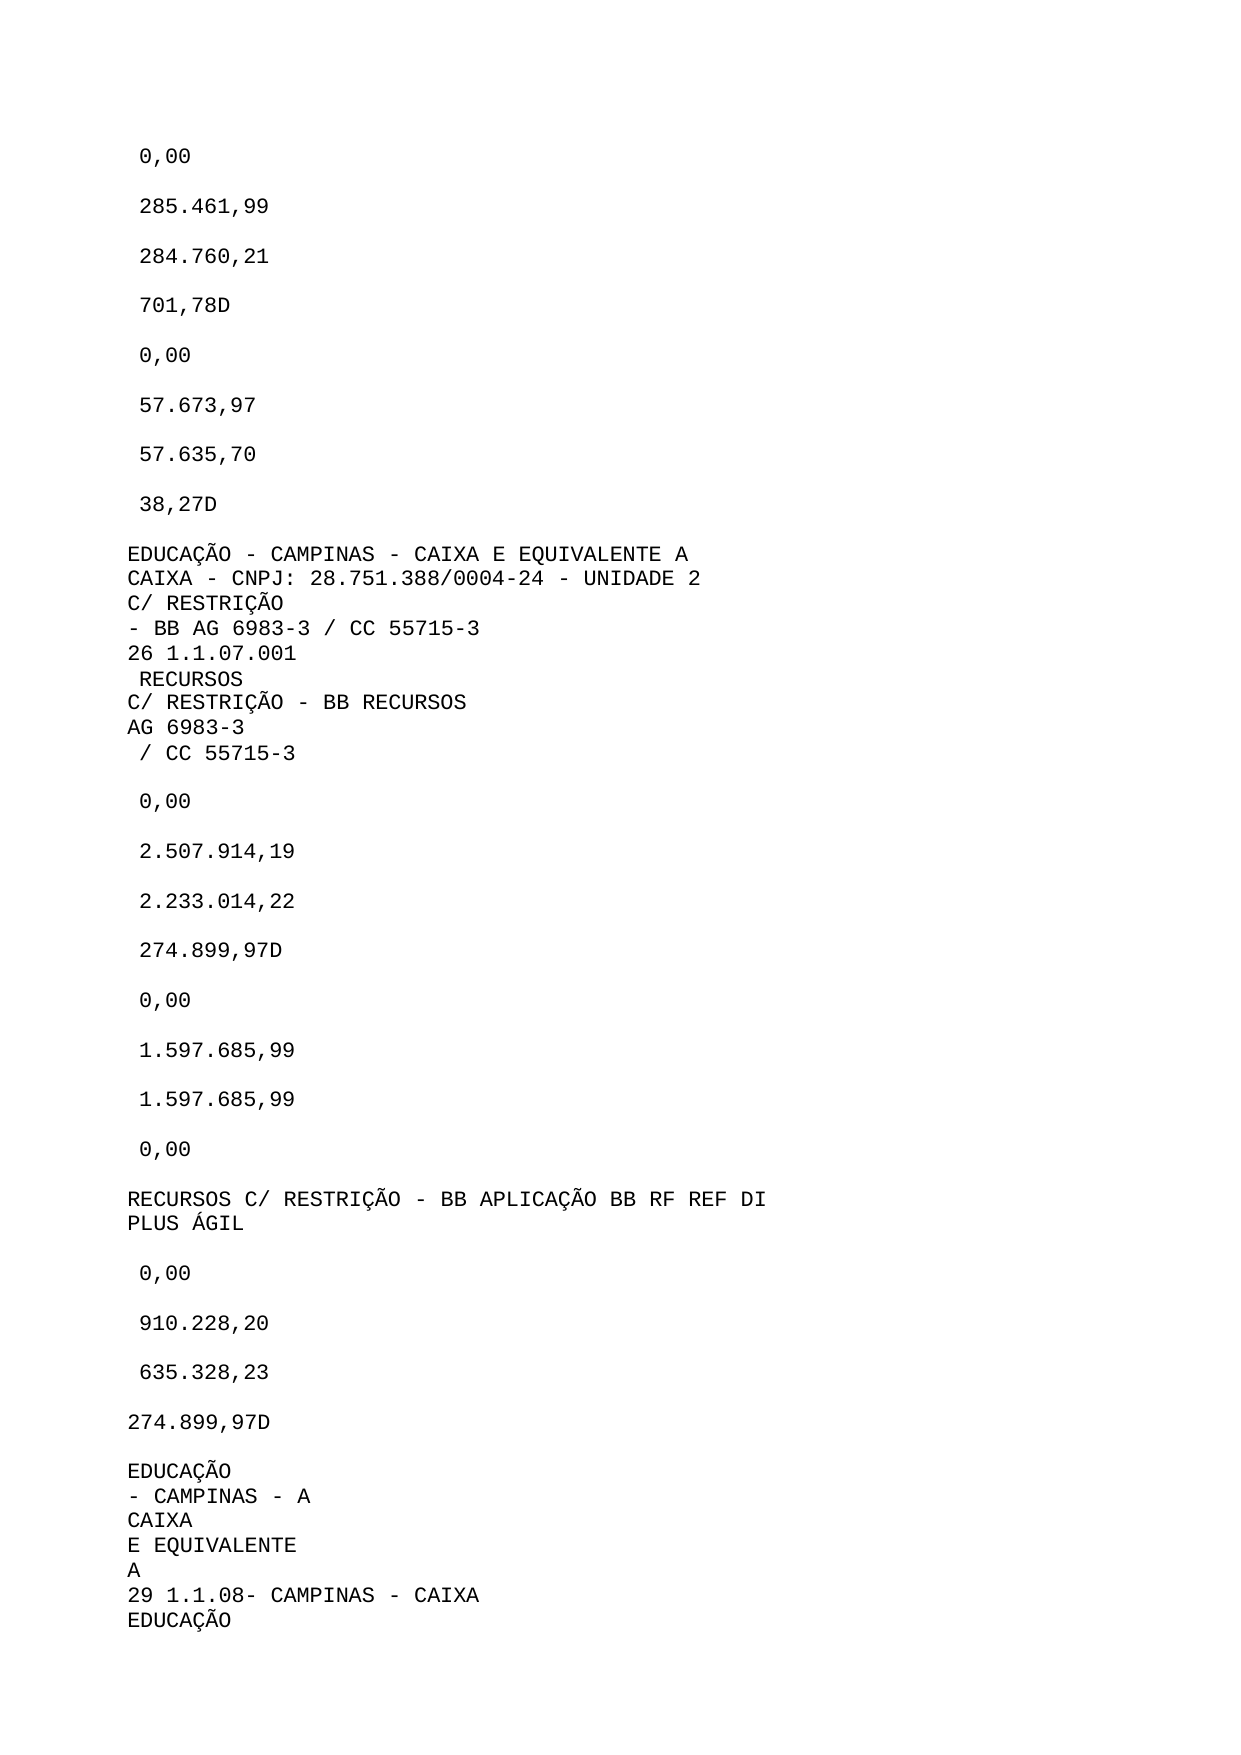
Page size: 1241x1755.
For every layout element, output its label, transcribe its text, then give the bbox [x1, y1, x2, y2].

text 0,00 [139, 1138, 1066, 1163]
text / CC 55715-3 [139, 741, 1066, 766]
text 0,00 [139, 1262, 1066, 1287]
text 0,00 [139, 146, 1066, 170]
text C/ RESTRIÇÃO - BB RECURSOS AG 6983-3 [127, 691, 494, 741]
text 57.673,97 [139, 394, 1066, 419]
text 274.899,97D EDUCAÇÃO [127, 1387, 320, 1485]
text 0,00 [139, 989, 1066, 1014]
text 1.597.685,99 [139, 1088, 1066, 1113]
text 285.461,99 [139, 195, 1066, 220]
text 0,00 [139, 344, 1066, 369]
text 284.760,21 [139, 245, 1066, 270]
text RECURSOS [139, 667, 1066, 691]
text 701,78D [139, 294, 1066, 319]
text 57.635,70 [139, 443, 1066, 468]
text RECURSOS C/ RESTRIÇÃO - BB APLICAÇÃO BB RF REF DI PLUS ÁGIL [127, 1188, 815, 1237]
text E EQUIVALENTE A [127, 1534, 320, 1584]
text 1.597.685,99 [139, 1039, 1066, 1064]
text - CAMPINAS - A CAIXA [127, 1485, 363, 1534]
text 910.228,20 [139, 1312, 1066, 1337]
text 0,00 [139, 791, 1066, 816]
text - BB AG 6983-3 / CC 55715-3 26 1.1.07.001 [127, 617, 502, 667]
text 2.233.014,22 [139, 890, 1066, 915]
text 274.899,97D [139, 939, 1066, 964]
text 2.507.914,19 [139, 840, 1066, 865]
text 38,27D [139, 493, 1066, 518]
text 29 1.1.08- CAMPINAS - CAIXA EDUCAÇÃO [127, 1584, 502, 1633]
text EDUCAÇÃO - CAMPINAS - CAIXA E EQUIVALENTE A CAIXA - CNPJ: 28.751.388/0004-24 - UNIDADE 2 C/ RESTRIÇÃO [127, 543, 718, 617]
text 635.328,23 [139, 1361, 1066, 1386]
